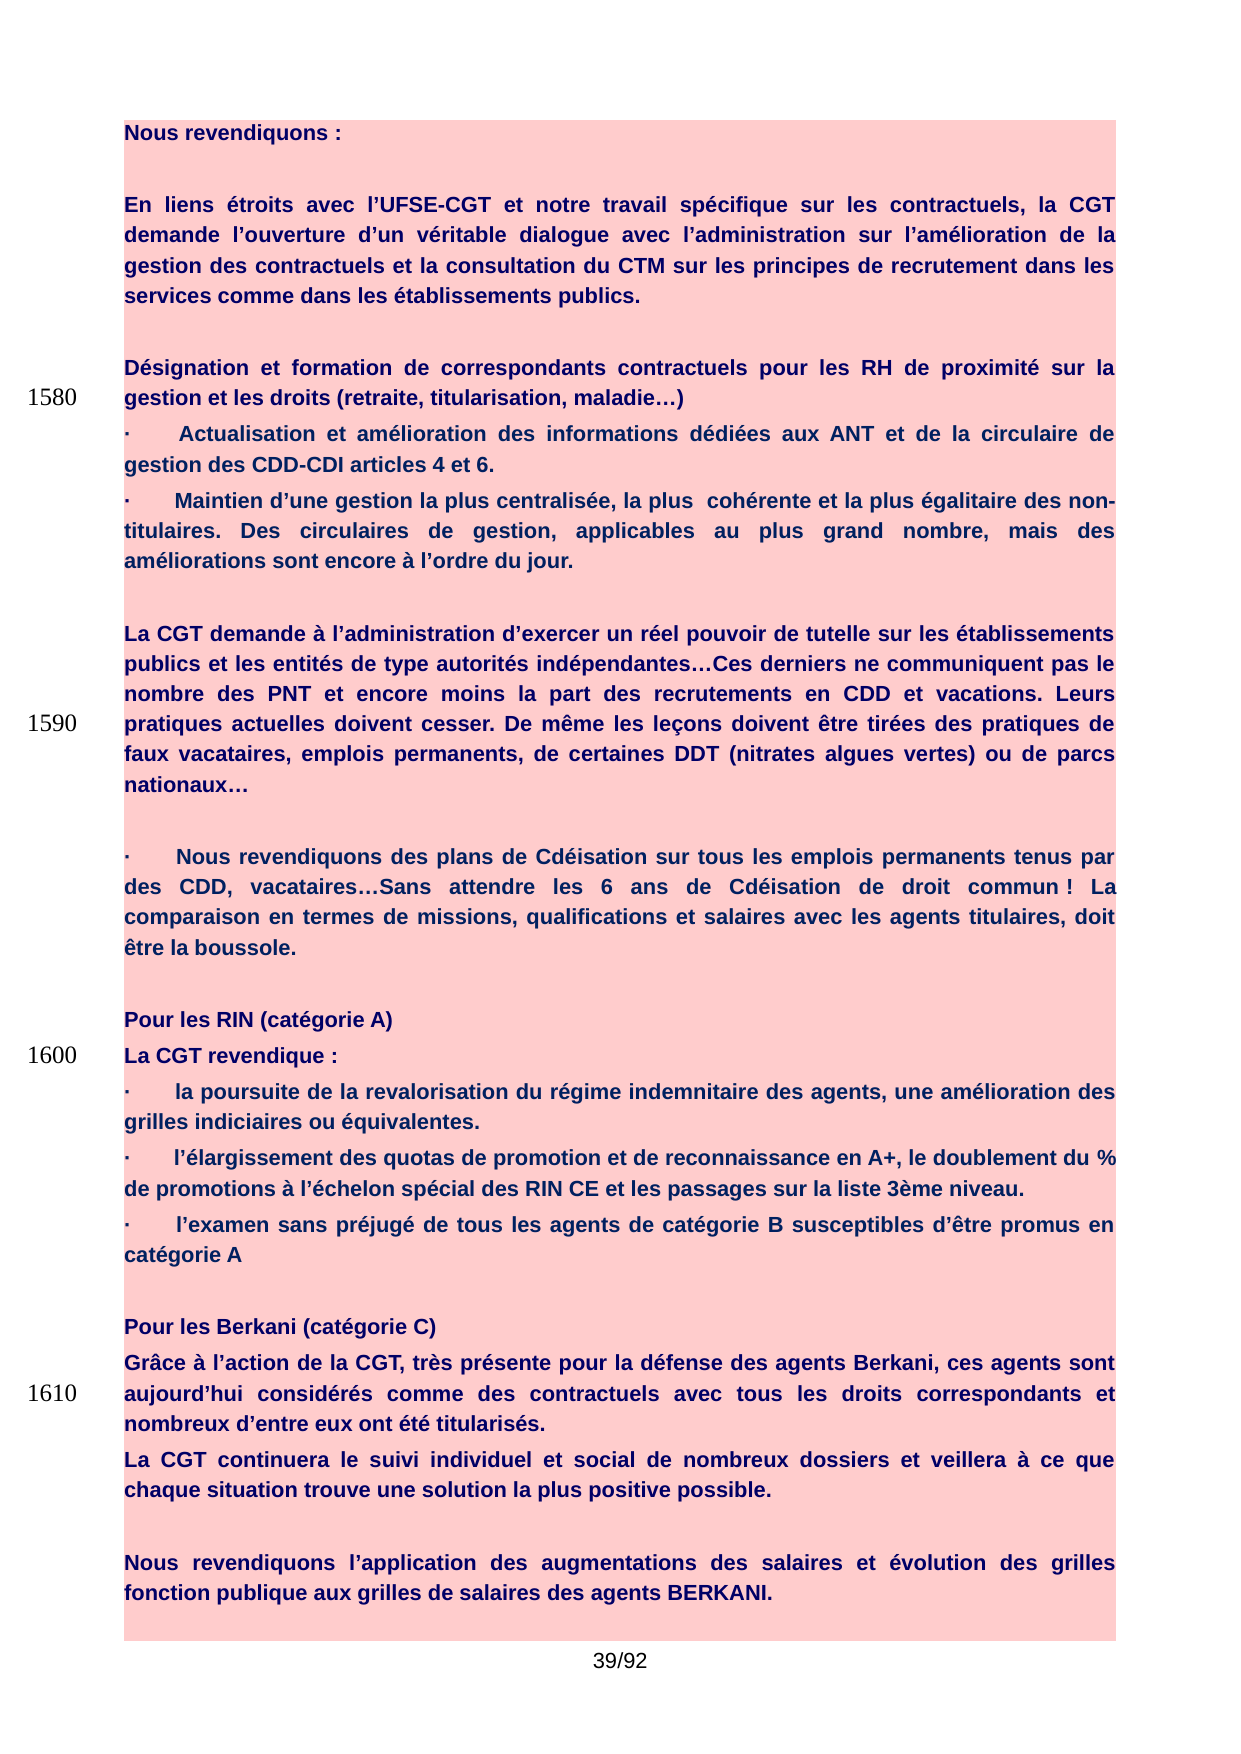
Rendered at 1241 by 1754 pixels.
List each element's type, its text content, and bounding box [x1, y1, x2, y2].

text Désignation et formation de correspondants contractuels pour les RH de proximité sur la gestion et les droits (retraite, titularisation, maladie…) [124, 355, 1116, 410]
text · l’élargissement des quotas de promotion et de reconnaissance en A+, le doublement du % de promotions à l’échelon spécial des RIN CE et les passages sur la liste 3ème niveau. [124, 1145, 1116, 1201]
text En liens étroits avec l’UFSE-CGT et notre travail spécifique sur les contractuels, la CGT demande l’ouverture d’un véritable dialogue avec l’administration sur l’amélioration de la gestion des contractuels et la consultation du CTM sur les principes de recrutement dans les services comme dans les établissements publics. [124, 192, 1116, 308]
text · Maintien d’une gestion la plus centralisée, la plus cohérente et la plus égalitaire des non-titulaires. Des circulaires de gestion, applicables au plus grand nombre, mais des améliorations sont encore à l’ordre du jour. [124, 488, 1116, 573]
text Pour les Berkani (catégorie C) [124, 1314, 1116, 1339]
text Grâce à l’action de la CGT, très présente pour la défense des agents Berkani, ces agents sont aujourd’hui considérés comme des contractuels avec tous les droits correspondants et nombreux d’entre eux ont été titularisés. [124, 1350, 1116, 1436]
text · Nous revendiquons des plans de Cdéisation sur tous les emplois permanents tenus par des CDD, vacataires…Sans attendre les 6 ans de Cdéisation de droit commun ! La comparaison en termes de missions, qualifications et salaires avec les agents titulaires, doit être la boussole. [124, 844, 1116, 959]
text Pour les RIN (catégorie A) [124, 1007, 1116, 1032]
text · la poursuite de la revalorisation du régime indemnitaire des agents, une amélioration des grilles indiciaires ou équivalentes. [124, 1079, 1116, 1134]
text · Actualisation et amélioration des informations dédiées aux ANT et de la circulaire de gestion des CDD-CDI articles 4 et 6. [124, 421, 1116, 477]
text Nous revendiquons l’application des augmentations des salaires et évolution des grilles fonction publique aux grilles de salaires des agents BERKANI. [124, 1549, 1116, 1605]
text La CGT revendique : [124, 1043, 1116, 1068]
text Nous revendiquons : [124, 120, 1116, 145]
text La CGT demande à l’administration d’exercer un réel pouvoir de tutelle sur les établissements publics et les entités de type autorités indépendantes…Ces derniers ne communiquent pas le nombre des PNT et encore moins la part des recrutements en CDD et vacations. Leurs pratiques actuelles doivent cesser. De même les leçons doivent être tirées des pratiques de faux vacataires, emplois permanents, de certaines DDT (nitrates algues vertes) ou de parcs nationaux… [124, 620, 1116, 797]
text · l’examen sans préjugé de tous les agents de catégorie B susceptibles d’être promus en catégorie A [124, 1212, 1116, 1267]
text La CGT continuera le suivi individuel et social de nombreux dossiers et veillera à ce que chaque situation trouve une solution la plus positive possible. [124, 1447, 1116, 1502]
